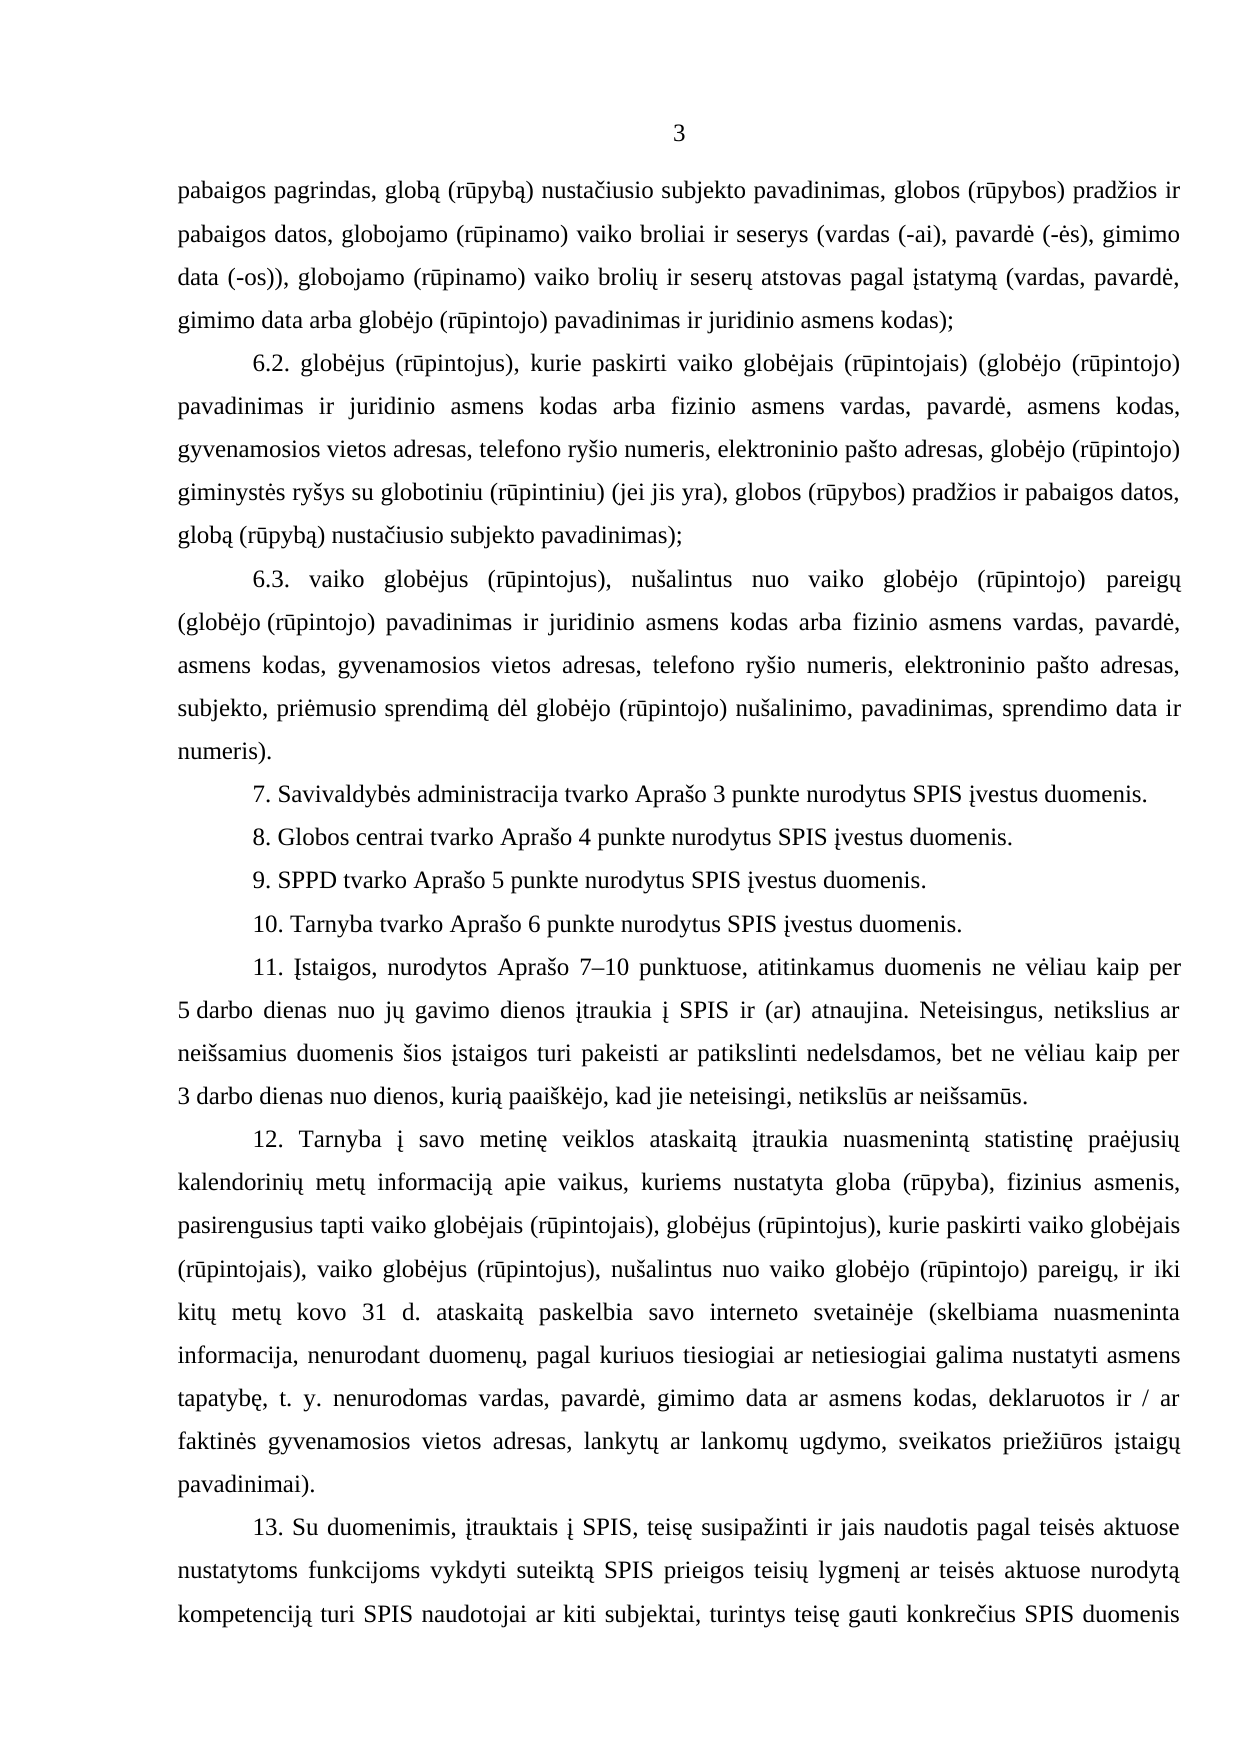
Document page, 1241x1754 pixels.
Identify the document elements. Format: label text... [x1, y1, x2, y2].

text 6.2. globėjus (rūpintojus), kurie paskirti vaiko globėjais (rūpintojais) (globėjo (rūpintojo) pavadinimas ir juridinio asmens kodas arba fizinio asmens vardas, pavardė, asmens kodas, gyvenamosios vietos adresas, telefono ryšio numeris, elektroninio pašto adresas, globėjo (rūpintojo) giminystės ryšys su globotiniu (rūpintiniu) (jei jis yra), globos (rūpybos) pradžios ir pabaigos datos, globą (rūpybą) nustačiusio subjekto pavadinimas); [177, 348, 1181, 549]
text 11. Įstaigos, nurodytos Aprašo 7–10 punktuose, atitinkamus duomenis ne vėliau kaip per 5 darbo dienas nuo jų gavimo dienos įtraukia į SPIS ir (ar) atnaujina. Neteisingus, netikslius ar neišsamius duomenis šios įstaigos turi pakeisti ar patikslinti nedelsdamos, bet ne vėliau kaip per 3 darbo dienas nuo dienos, kurią paaiškėjo, kad jie neteisingi, netikslūs ar neišsamūs. [177, 952, 1181, 1110]
text 8. Globos centrai tvarko Aprašo 4 punkte nurodytus SPIS įvestus duomenis. [177, 822, 1181, 851]
text 9. SPPD tvarko Aprašo 5 punkte nurodytus SPIS įvestus duomenis. [177, 866, 1181, 894]
text pabaigos pagrindas, globą (rūpybą) nustačiusio subjekto pavadinimas, globos (rūpybos) pradžios ir pabaigos datos, globojamo (rūpinamo) vaiko broliai ir seserys (vardas (-ai), pavardė (-ės), gimimo data (-os)), globojamo (rūpinamo) vaiko brolių ir seserų atstovas pagal įstatymą (vardas, pavardė, gimimo data arba globėjo (rūpintojo) pavadinimas ir juridinio asmens kodas); [177, 176, 1181, 334]
text 6.3. vaiko globėjus (rūpintojus), nušalintus nuo vaiko globėjo (rūpintojo) pareigų (globėjo (rūpintojo) pavadinimas ir juridinio asmens kodas arba fizinio asmens vardas, pavardė, asmens kodas, gyvenamosios vietos adresas, telefono ryšio numeris, elektroninio pašto adresas, subjekto, priėmusio sprendimą dėl globėjo (rūpintojo) nušalinimo, pavadinimas, sprendimo data ir numeris). [177, 564, 1181, 765]
text 7. Savivaldybės administracija tvarko Aprašo 3 punkte nurodytus SPIS įvestus duomenis. [177, 779, 1181, 808]
text 10. Tarnyba tvarko Aprašo 6 punkte nurodytus SPIS įvestus duomenis. [177, 909, 1181, 937]
text 12. Tarnyba į savo metinę veiklos ataskaitą įtraukia nuasmenintą statistinę praėjusių kalendorinių metų informaciją apie vaikus, kuriems nustatyta globa (rūpyba), fizinius asmenis, pasirengusius tapti vaiko globėjais (rūpintojais), globėjus (rūpintojus), kurie paskirti vaiko globėjais (rūpintojais), vaiko globėjus (rūpintojus), nušalintus nuo vaiko globėjo (rūpintojo) pareigų, ir iki kitų metų kovo 31 d. ataskaitą paskelbia savo interneto svetainėje (skelbiama nuasmeninta informacija, nenurodant duomenų, pagal kuriuos tiesiogiai ar netiesiogiai galima nustatyti asmens tapatybę, t. y. nenurodomas vardas, pavardė, gimimo data ar asmens kodas, deklaruotos ir / ar faktinės gyvenamosios vietos adresas, lankytų ar lankomų ugdymo, sveikatos priežiūros įstaigų pavadinimai). [177, 1124, 1181, 1498]
text 13. Su duomenimis, įtrauktais į SPIS, teisę susipažinti ir jais naudotis pagal teisės aktuose nustatytoms funkcijoms vykdyti suteiktą SPIS prieigos teisių lygmenį ar teisės aktuose nurodytą kompetenciją turi SPIS naudotojai ar kiti subjektai, turintys teisę gauti konkrečius SPIS duomenis [177, 1512, 1181, 1627]
